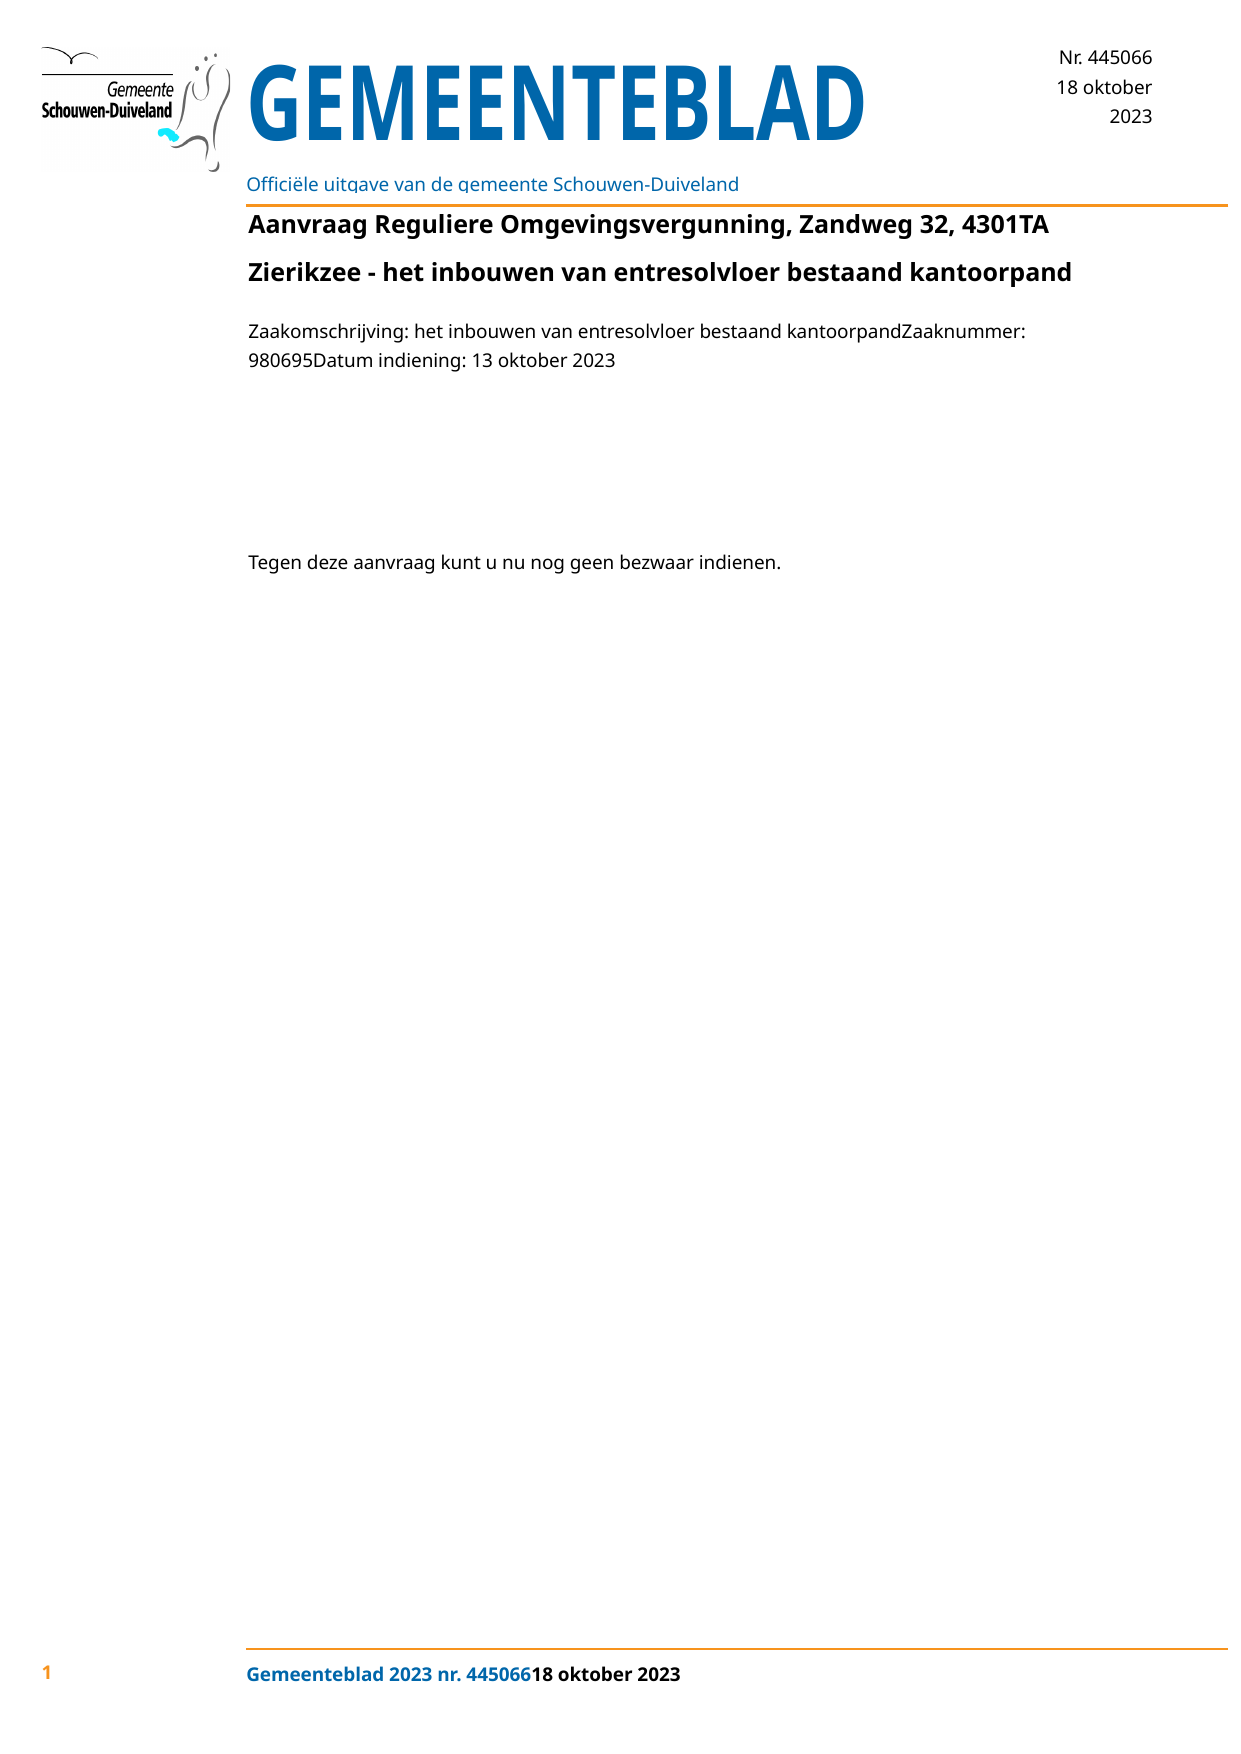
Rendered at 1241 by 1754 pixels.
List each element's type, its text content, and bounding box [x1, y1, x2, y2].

picture [41, 47, 231, 172]
text Aanvraag Reguliere Omgevingsvergunning, Zandweg 32, 4301TA Zierikzee - het inbouwen van entresolvloer bestaand kantoorpand [248, 207, 1152, 288]
text Zaakomschrijving: het inbouwen van entresolvloer bestaand kantoorpandZaaknummer: 980695Datum indiening: 13 oktober 2023 [248, 318, 1152, 373]
text Tegen deze aanvraag kunt u nu nog geen bezwaar indienen. [248, 549, 1152, 575]
